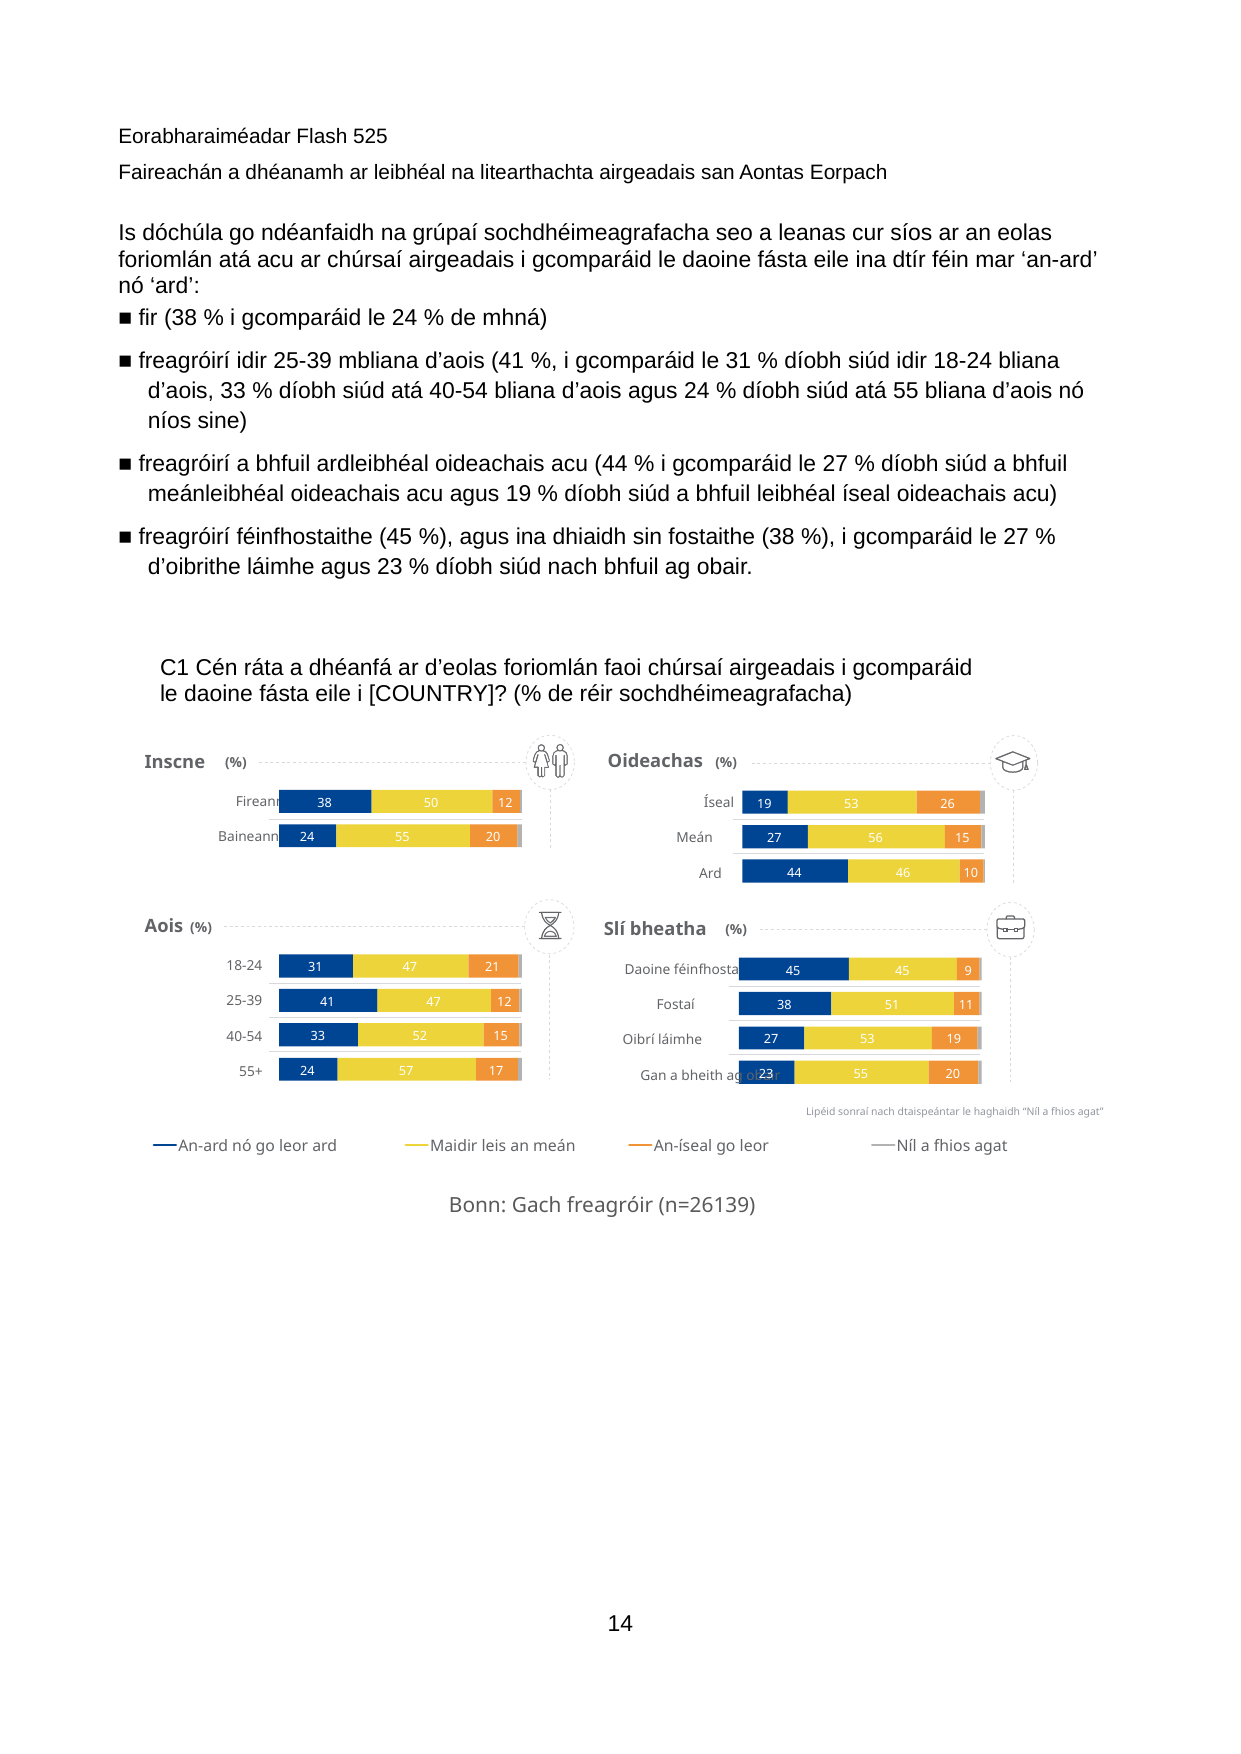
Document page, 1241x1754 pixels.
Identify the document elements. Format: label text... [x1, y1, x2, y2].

list ■ freagróirí idir 25-39 mbliana d’aois (41 %, i gcomparáid le 31 % díobh siúd idir 18-24 bliana d’aois, 33 % díobh siúd atá 40-54 bliana d’aois agus 24 % díobh siúd atá 55 bliana d’aois nó níos sine) [118, 347, 1122, 434]
text Is dóchúla go ndéanfaidh na grúpaí sochdhéimeagrafacha seo a leanas cur síos ar an eolas foriomlán atá acu ar chúrsaí airgeadais i gcomparáid le daoine fásta eile ina dtír féin mar ‘an-ard’ nó ‘ard’: [118, 219, 1122, 298]
list ■ fir (38 % i gcomparáid le 24 % de mhná) [118, 304, 1122, 331]
list ■ freagróirí a bhfuil ardleibhéal oideachais acu (44 % i gcomparáid le 27 % díobh siúd a bhfuil meánleibhéal oideachais acu agus 19 % díobh siúd a bhfuil leibhéal íseal oideachais acu) [118, 450, 1122, 507]
list ■ freagróirí féinfhostaithe (45 %), agus ina dhiaidh sin fostaithe (38 %), i gcomparáid le 27 % d’oibrithe láimhe agus 23 % díobh siúd nach bhfuil ag obair. [118, 523, 1122, 579]
